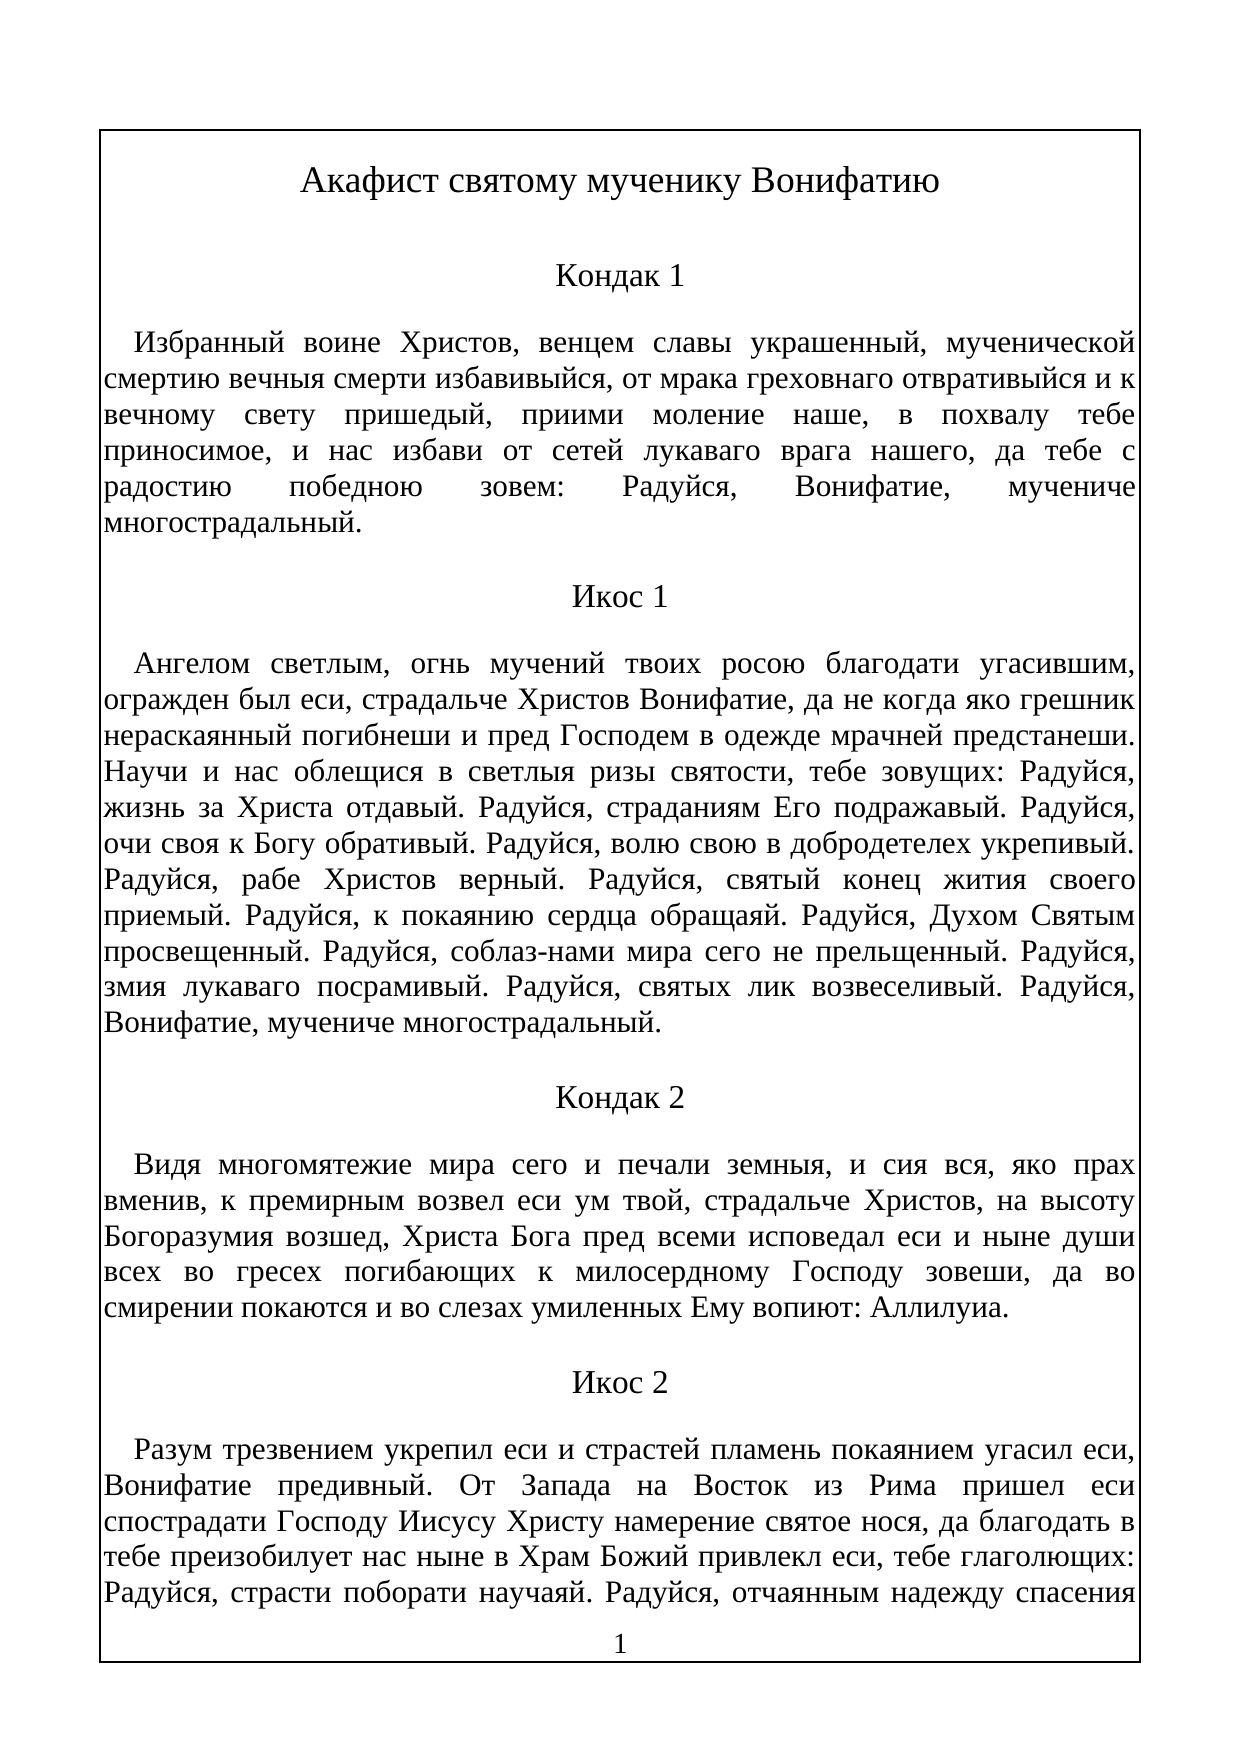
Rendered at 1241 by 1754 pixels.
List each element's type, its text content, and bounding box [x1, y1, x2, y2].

text Разум трезвением укрепил еси и страстей пламень покаянием угасил еси, Вонифатие предивный. От Запада на Восток из Рима пришел еси спострадати Господу Иисусу Христу намерение святое нося, да благодать в тебе преизобилует нас ныне в Храм Божий привлекл еси, тебе глаголющих: Радуйся, страсти поборати научаяй. Радуйся, отчаянным надежду спасения [103, 1430, 1137, 1609]
subtitle Икос 2 [103, 1362, 1137, 1400]
text Ангелом светлым, огнь мучений твоих росою благодати угасившим, огражден был еси, страдальче Христов Вонифатие, да не когда яко грешник нераскаянный погибнеши и пред Господем в одежде мрачней предстанеши. Научи и нас облещися в светлыя ризы святости, тебе зовущих: Радуйся, жизнь за Христа отдавый. Радуйся, страданиям Его подражавый. Радуйся, очи своя к Богу обративый. Радуйся, волю свою в добродетелех укрепивый. Радуйся, рабе Христов верный. Радуйся, святый конец жития своего приемый. Радуйся, к покаянию сердца обращаяй. Радуйся, Духом Святым просвещенный. Радуйся, соблаз-нами мира сего не прельщенный. Радуйся, змия лукаваго посрамивый. Радуйся, святых лик возвеселивый. Радуйся, Вонифатие, мучениче многострадальный. [103, 644, 1137, 1039]
subtitle Икос 1 [103, 576, 1137, 615]
subtitle Акафист святому мученику Вонифатию [103, 158, 1137, 201]
subtitle Кондак 1 [103, 256, 1137, 294]
text Избранный воине Христов, венцем славы украшенный, мученической смертию вечныя смерти избавивыйся, от мрака греховнаго отвративыйся и к вечному свету пришедый, приими моление наше, в похвалу тебе приносимое, и нас избави от сетей лукаваго врага нашего, да тебе с радостию победною зовем: Радуйся, Вонифатие, мучениче многострадальный. [103, 323, 1137, 539]
text Видя многомятежие мира сего и печали земныя, и сия вся, яко прах вменив, к премирным возвел еси ум твой, страдальче Христов, на высоту Богоразумия возшед, Христа Бога пред всеми исповедал еси и ныне души всех во гресех погибающих к милосердному Господу зовеши, да во смирении покаются и во слезах умиленных Ему вопиют: Аллилуиа. [103, 1145, 1137, 1324]
subtitle Кондак 2 [103, 1077, 1137, 1115]
